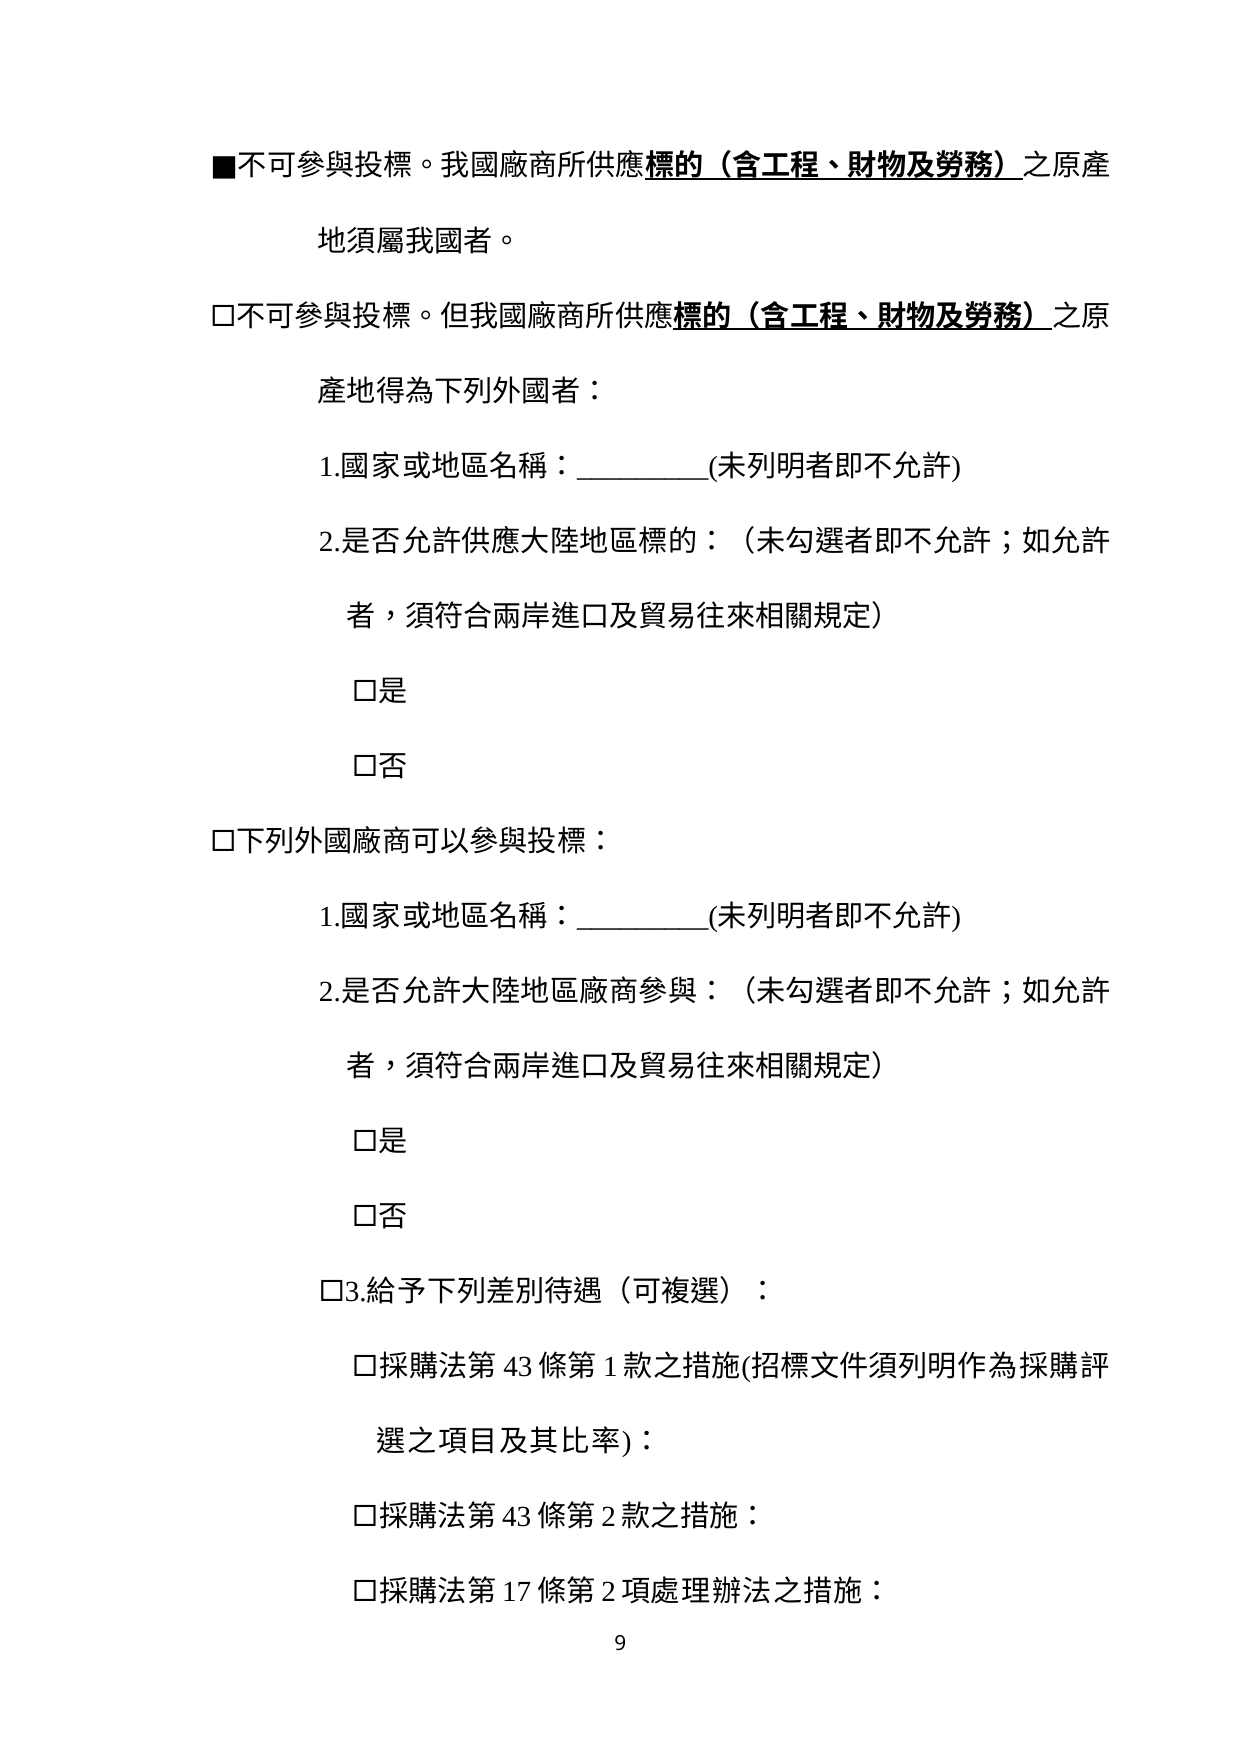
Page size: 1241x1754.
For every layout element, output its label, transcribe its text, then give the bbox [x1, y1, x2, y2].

text 採購法第43條第2款之措施： [352, 1476, 1110, 1551]
text ■不可參與投標。我國廠商所供應標的（含工程、財物及勞務）之原產地須屬我國者。 [130, 126, 1110, 276]
text 2.是否允許供應大陸地區標的：（未勾選者即不允許；如允許者，須符合兩岸進口及貿易往來相關規定） [319, 501, 1110, 651]
text 1.國家或地區名稱：_________(未列明者即不允許) [319, 876, 1110, 951]
text 3.給予下列差別待遇（可複選）： [319, 1251, 1110, 1326]
text 否 [352, 726, 1110, 801]
text 1.國家或地區名稱：_________(未列明者即不允許) [319, 426, 1110, 501]
text 採購法第17條第2項處理辦法之措施： [352, 1551, 1110, 1626]
text 下列外國廠商可以參與投標： [130, 801, 1110, 876]
text 是 [352, 1101, 1110, 1176]
text 是 [352, 651, 1110, 726]
text 2.是否允許大陸地區廠商參與：（未勾選者即不允許；如允許者，須符合兩岸進口及貿易往來相關規定） [319, 951, 1110, 1101]
text 否 [352, 1176, 1110, 1251]
text 不可參與投標。但我國廠商所供應標的（含工程、財物及勞務）之原產地得為下列外國者： [130, 276, 1110, 426]
text 採購法第43條第1款之措施(招標文件須列明作為採購評選之項目及其比率)： [352, 1326, 1110, 1476]
